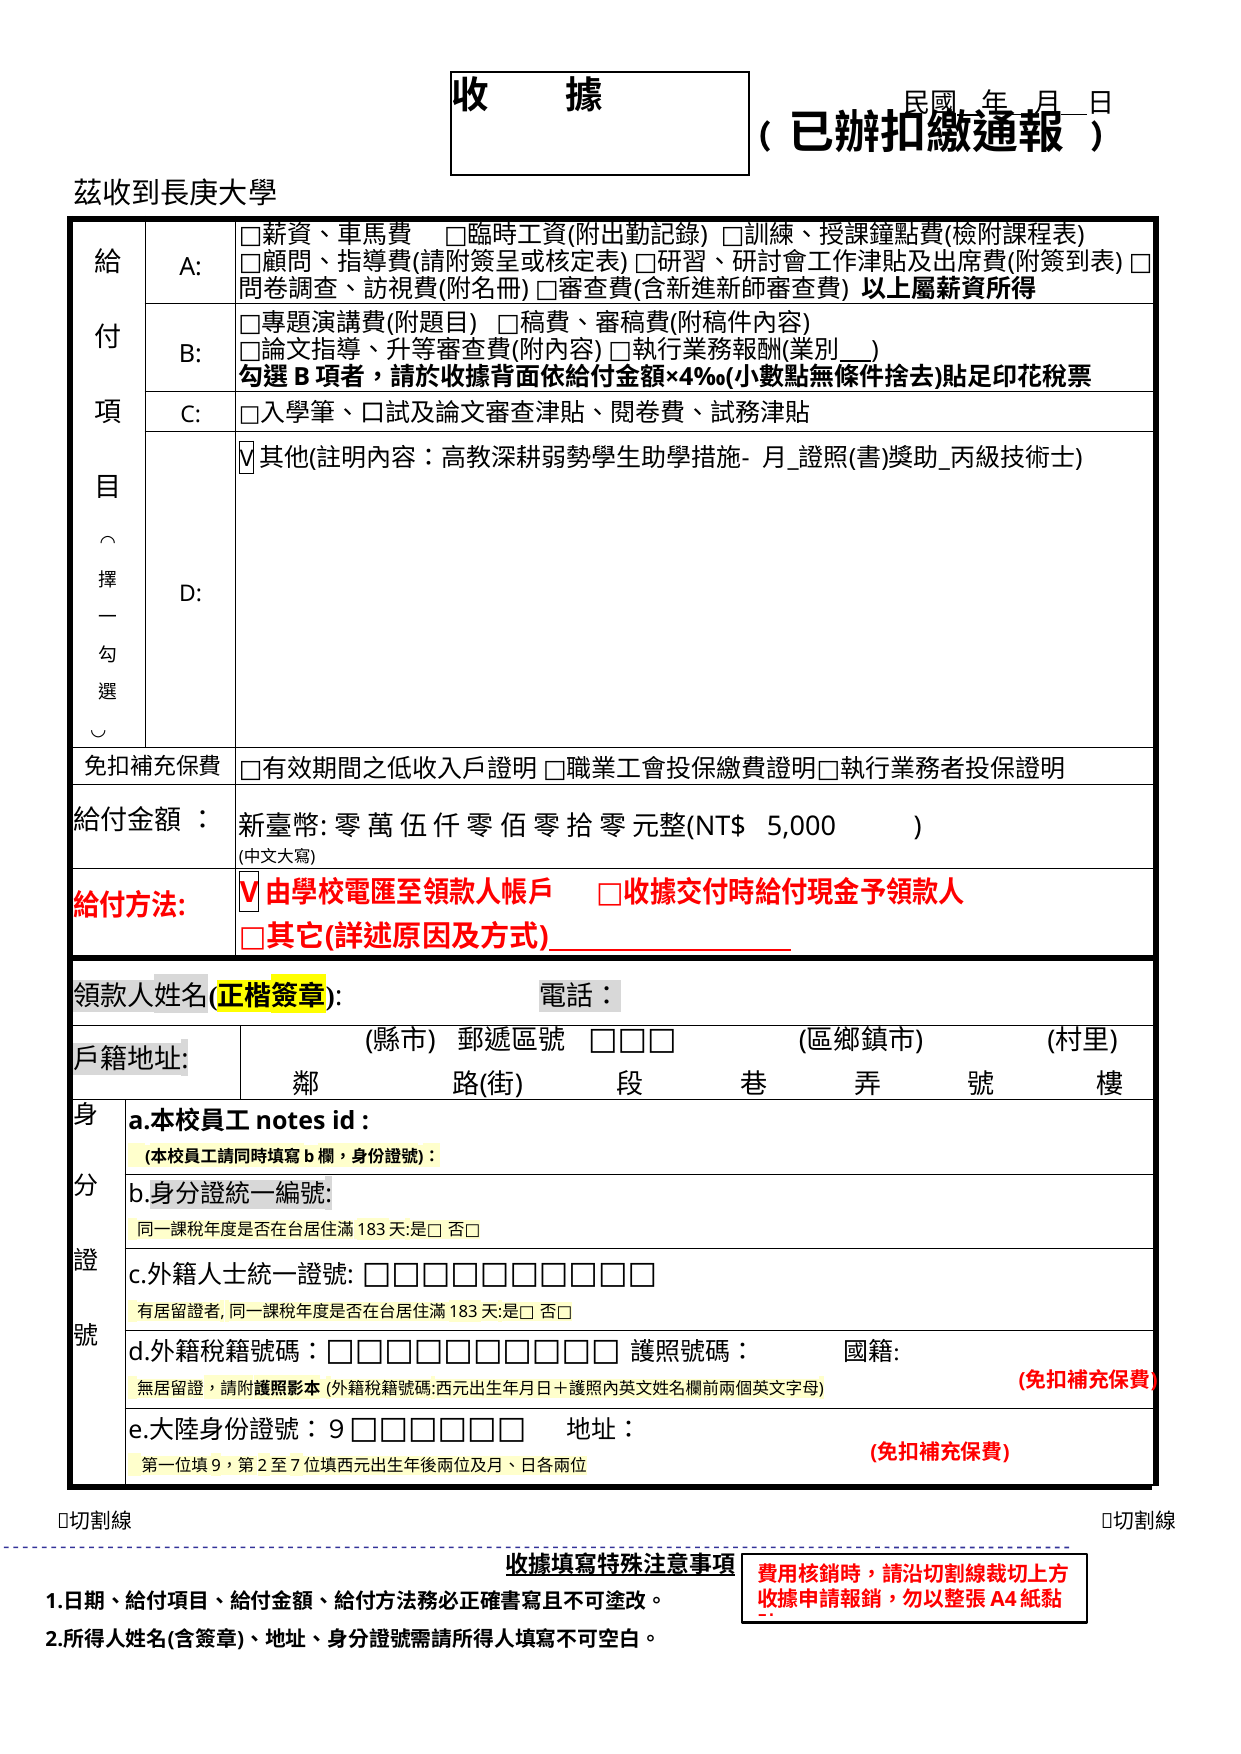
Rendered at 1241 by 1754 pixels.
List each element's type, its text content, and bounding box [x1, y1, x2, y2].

table_cell 號 [953, 1069, 1008, 1099]
table_cell 給付金額 ： [73, 785, 235, 868]
table_cell [1159, 1099, 1170, 1174]
table_cell 身 分 證 號 [73, 1100, 125, 1483]
table_cell [1159, 1069, 1170, 1099]
table_cell V由學校電匯至領款人帳戶 □收據交付時給付現金予領款人 □其它(詳述原因及方式) [236, 869, 1153, 955]
text 收據申請報銷，勿以整張A4紙黏貼 [757, 1587, 1072, 1615]
table_cell c.外籍人士統一證號: □□□□□□□□□□ 有居留證者, 同一課稅年度是否在台居住滿183天:是□ 否□ [126, 1249, 1153, 1330]
table_cell 茲收到長庚大學 [70, 174, 1152, 216]
table_cell [1159, 1174, 1170, 1247]
table_header [750, 71, 1170, 174]
table_cell [1159, 303, 1170, 391]
table_cell [1159, 868, 1170, 955]
text 收據填寫特殊注意事項 [59, 1543, 1181, 1581]
table_cell 郵遞區號 [446, 1026, 577, 1069]
table_cell □專題演講費(附題目) □稿費、審稿費(附稿件內容) □論文指導、升等審查費(附內容) □執行業務報酬(業別 ) 勾選B項者，請於收據背面依給付金額×4‰(小數點無條件捨去)貼足印花稅票 [236, 304, 1153, 391]
table_cell [1159, 216, 1170, 303]
table_cell [241, 1069, 278, 1099]
table_cell [241, 1026, 354, 1069]
table_cell [1152, 174, 1156, 216]
table_cell [1159, 1248, 1170, 1330]
table_cell [683, 1069, 724, 1099]
table_cell [1159, 955, 1170, 1025]
table_cell e.大陸身份證號：９□□□□□□ 地址： 第一位填9，第2至7位填西元出生年後兩位及月、日各兩位 [126, 1409, 1153, 1483]
text 2.所得人姓名(含簽章)、地址、身分證號需請所得人填寫不可空白。 [45, 1618, 1193, 1656]
text 1.日期、給付項目、給付金額、給付方法務必正確書寫且不可塗改。 [45, 1581, 741, 1618]
table_cell [1159, 1408, 1170, 1483]
table_cell [1159, 747, 1170, 784]
table_cell [1152, 1486, 1156, 1543]
table_cell [688, 1026, 788, 1069]
table_cell [567, 1069, 577, 1099]
table_cell 段 [577, 1069, 682, 1099]
table_cell b.身分證統一編號: 同一課稅年度是否在台居住滿183天:是□ 否□ [126, 1175, 1153, 1247]
table_cell □□□ [577, 1026, 687, 1069]
table_cell 給 付 項 目 ◠ 擇 一 勾 選 ◡ [73, 222, 145, 747]
table_cell [1009, 1069, 1064, 1099]
table_cell (村里) [1009, 1026, 1153, 1069]
table_cell A: [146, 222, 235, 303]
table_cell (區鄉鎮市) [788, 1026, 933, 1069]
table_cell 樓 [1064, 1069, 1153, 1099]
table_cell [1159, 1025, 1170, 1069]
table_header [70, 71, 450, 174]
table_cell 給付方法: [73, 869, 235, 955]
table_cell [1156, 1484, 1170, 1543]
table_cell [1159, 391, 1170, 431]
table_cell [1159, 431, 1170, 747]
table_cell [933, 1026, 1008, 1069]
table_cell 免扣補充保費 [73, 748, 235, 784]
text 費用核銷時，請沿切割線裁切上方 [757, 1562, 1072, 1587]
table_cell V其他(註明內容：高教深耕弱勢學生助學措施- 月_證照(書)獎助_丙級技術士) [236, 432, 1153, 747]
table_cell 鄰 [278, 1069, 333, 1099]
table_cell 新臺幣: 零 萬 伍 仟 零 佰 零 拾 零 元整(NT$ 5,000 ) (中文大寫) [236, 785, 1153, 868]
table_cell [782, 1069, 840, 1099]
table_cell [333, 1069, 408, 1099]
text [743, 1581, 1086, 1618]
table_cell (縣市) [355, 1026, 446, 1069]
table_cell [70, 1490, 1152, 1543]
table_cell 弄 [840, 1069, 895, 1099]
table_cell [1159, 784, 1170, 868]
table_cell a.本校員工notes id : (本校員工請同時填寫b欄，身份證號)： [126, 1100, 1153, 1174]
table_cell d.外籍稅籍號碼：□□□□□□□□□□ 護照號碼： 國籍: 無居留證，請附護照影本 (外籍稅籍號碼:西元出生年月日＋護照內英文姓名欄前兩個英文字母) [126, 1331, 1153, 1407]
table_cell 路(街) [408, 1069, 567, 1099]
table_cell □入學筆、口試及論文審查津貼、閱卷費、試務津貼 [236, 392, 1153, 431]
table_cell 領款人姓名(正楷簽章): 電話： [73, 961, 1153, 1025]
table_cell D: [146, 432, 235, 747]
table_cell [1156, 174, 1170, 216]
table_header 收 據 [452, 73, 748, 174]
table_cell [1159, 1330, 1170, 1407]
table_cell [895, 1069, 953, 1099]
table_cell □有效期間之低收入戶證明 □職業工會投保繳費證明□執行業務者投保證明 [236, 748, 1153, 784]
table_cell □薪資、車馬費 □臨時工資(附出勤記錄) □訓練、授課鐘點費(檢附課程表) □顧問、指導費(請附簽呈或核定表) □研習、研討會工作津貼及出席費(附簽到表) □問卷調查、訪視費(附名冊) □審查費(含新進新師審查費) 以上屬薪資所得 [236, 222, 1153, 303]
table_cell C: [146, 392, 235, 431]
table_cell 戶籍地址: [73, 1026, 240, 1099]
table_cell B: [146, 304, 235, 391]
table_cell 巷 [725, 1069, 782, 1099]
text [1088, 1581, 1193, 1618]
